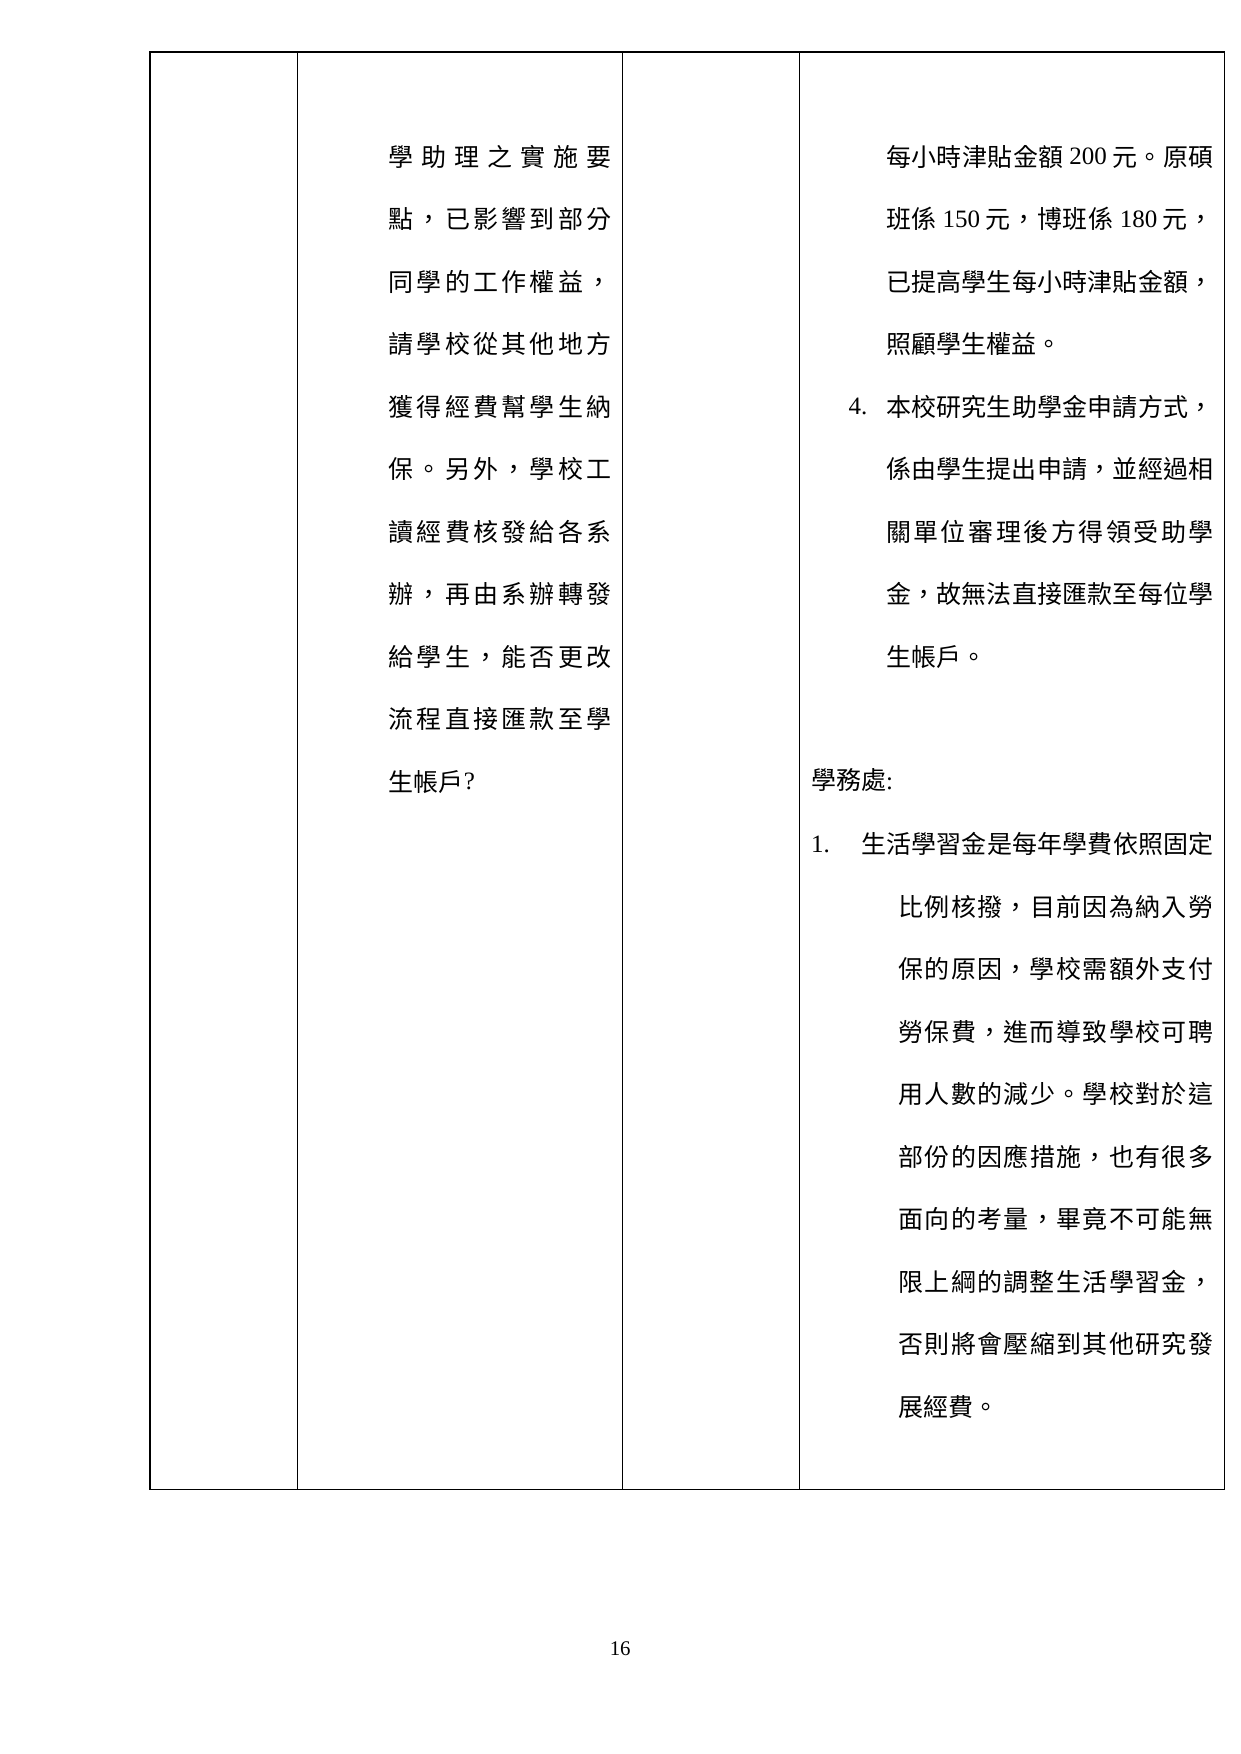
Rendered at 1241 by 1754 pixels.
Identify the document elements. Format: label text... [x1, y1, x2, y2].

table_cell [623, 53, 799, 1489]
table_cell [151, 53, 297, 1489]
table_cell 每小時津貼金額200元。原碩班係150元，博班係180元，已提高學生每小時津貼金額，照顧學生權益。 本校研究生助學金申請方式，係由學生提出申請，並經過相關單位審理後方得領受助學金，故無法直接匯款至每位學生帳戶。 學務處: 生活學習金是每年學費依照固定比例核撥，目前因為納入勞保的原因，學校需額外支付勞保費，進而導致學校可聘用人數的減少。學校對於這部份的因應措施，也有很多面向的考量，畢竟不可能無限上綱的調整生活學習金，否則將會壓縮到其他研究發展經費。 [800, 53, 1224, 1489]
table_cell 學助理之實施要點，已影響到部分同學的工作權益，請學校從其他地方獲得經費幫學生納保。另外，學校工讀經費核發給各系辦，再由系辦轉發給學生，能否更改流程直接匯款至學生帳戶? [298, 53, 622, 1489]
